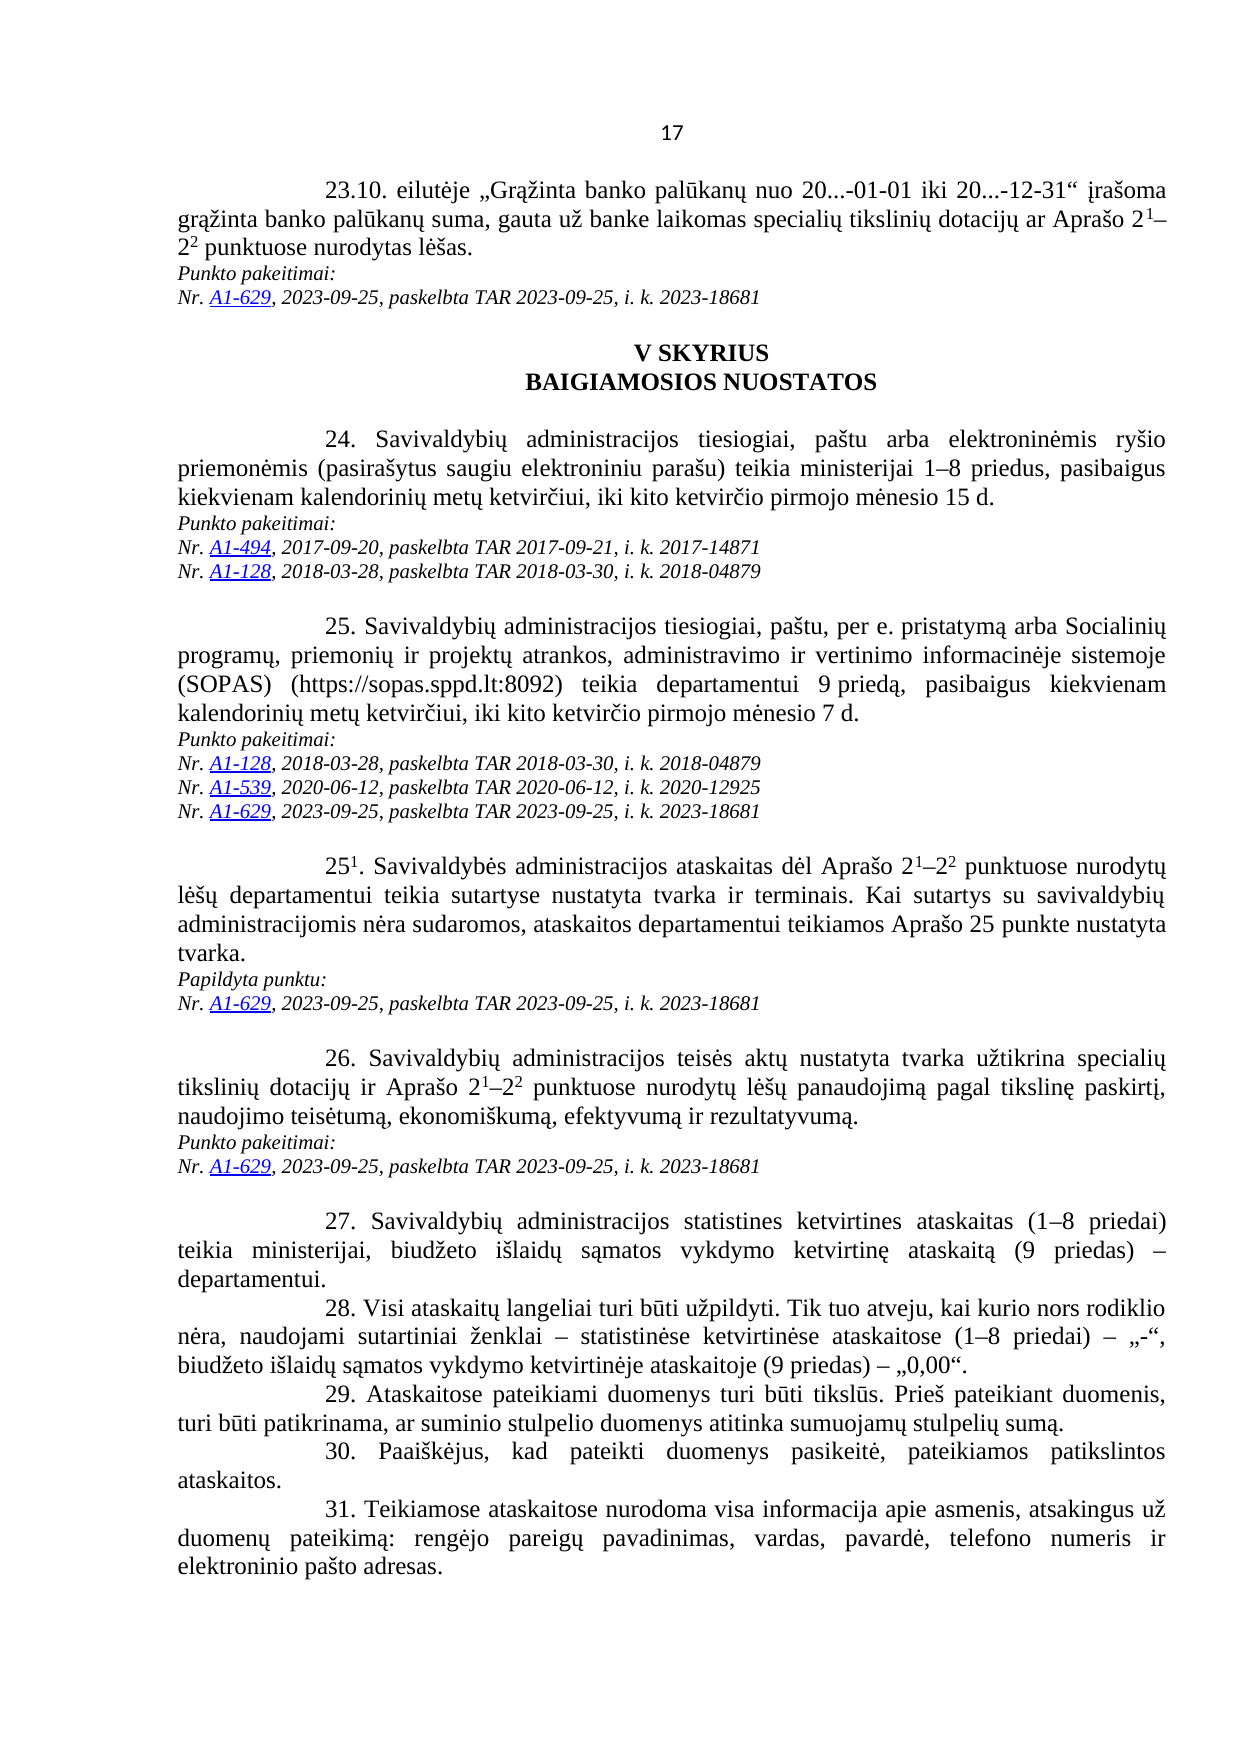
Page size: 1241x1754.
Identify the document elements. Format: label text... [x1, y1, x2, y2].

text 23.10. eilutėje „Grąžinta banko palūkanų nuo 20...-01-01 iki 20...-12-31“ įrašoma grąžinta banko palūkanų suma, gauta už banke laikomas specialių tikslinių dotacijų ar Aprašo 21–22 punktuose nurodytas lėšas. [177, 175, 1166, 261]
text 28. Visi ataskaitų langeliai turi būti užpildyti. Tik tuo atveju, kai kurio nors rodiklio nėra, naudojami sutartiniai ženklai – statistinėse ketvirtinėse ataskaitose (1–8 priedai) – „-“, biudžeto išlaidų sąmatos vykdymo ketvirtinėje ataskaitoje (9 priedas) – „0,00“. [177, 1293, 1166, 1379]
text Papildyta punktu: [177, 966, 1166, 991]
text Nr. A1-629, 2023-09-25, paskelbta TAR 2023-09-25, i. k. 2023-18681 [177, 1154, 1166, 1178]
text 27. Savivaldybių administracijos statistines ketvirtines ataskaitas (1–8 priedai) teikia ministerijai, biudžeto išlaidų sąmatos vykdymo ketvirtinę ataskaitą (9 priedas) – departamentui. [177, 1206, 1166, 1293]
text Punkto pakeitimai: [177, 726, 1166, 751]
text 26. Savivaldybių administracijos teisės aktų nustatyta tvarka užtikrina specialių tikslinių dotacijų ir Aprašo 21–22 punktuose nurodytų lėšų panaudojimą pagal tikslinę paskirtį, naudojimo teisėtumą, ekonomiškumą, efektyvumą ir rezultatyvumą. [177, 1043, 1166, 1129]
text 29. Ataskaitose pateikiami duomenys turi būti tikslūs. Prieš pateikiant duomenis, turi būti patikrinama, ar suminio stulpelio duomenys atitinka sumuojamų stulpelių sumą. [177, 1379, 1166, 1436]
text 31. Teikiamose ataskaitose nurodoma visa informacija apie asmenis, atsakingus už duomenų pateikimą: rengėjo pareigų pavadinimas, vardas, pavardė, telefono numeris ir elektroninio pašto adresas. [177, 1494, 1166, 1580]
text Nr. A1-128, 2018-03-28, paskelbta TAR 2018-03-30, i. k. 2018-04879 [177, 559, 1166, 583]
text 30. Paaiškėjus, kad pateikti duomenys pasikeitė, pateikiamos patikslintos ataskaitos. [177, 1436, 1166, 1494]
text Nr. A1-629, 2023-09-25, paskelbta TAR 2023-09-25, i. k. 2023-18681 [177, 799, 1166, 823]
text 24. Savivaldybių administracijos tiesiogiai, paštu arba elektroninėmis ryšio priemonėmis (pasirašytus saugiu elektroniniu parašu) teikia ministerijai 1–8 priedus, pasibaigus kiekvienam kalendorinių metų ketvirčiui, iki kito ketvirčio pirmojo mėnesio 15 d. [177, 424, 1166, 511]
text 251. Savivaldybės administracijos ataskaitas dėl Aprašo 21–22 punktuose nurodytų lėšų departamentui teikia sutartyse nustatyta tvarka ir terminais. Kai sutartys su savivaldybių administracijomis nėra sudaromos, ataskaitos departamentui teikiamos Aprašo 25 punkte nustatyta tvarka. [177, 851, 1166, 966]
text V SKYRIUS [177, 338, 1166, 367]
text Punkto pakeitimai: [177, 1129, 1166, 1154]
text Nr. A1-629, 2023-09-25, paskelbta TAR 2023-09-25, i. k. 2023-18681 [177, 991, 1166, 1014]
text BAIGIAMOSIOS NUOSTATOS [177, 367, 1166, 396]
text Nr. A1-539, 2020-06-12, paskelbta TAR 2020-06-12, i. k. 2020-12925 [177, 774, 1166, 799]
text Nr. A1-128, 2018-03-28, paskelbta TAR 2018-03-30, i. k. 2018-04879 [177, 751, 1166, 774]
text Nr. A1-494, 2017-09-20, paskelbta TAR 2017-09-21, i. k. 2017-14871 [177, 534, 1166, 559]
text 25. Savivaldybių administracijos tiesiogiai, paštu, per e. pristatymą arba Socialinių programų, priemonių ir projektų atrankos, administravimo ir vertinimo informacinėje sistemoje (SOPAS) (https://sopas.sppd.lt:8092) teikia departamentui 9 priedą, pasibaigus kiekvienam kalendorinių metų ketvirčiui, iki kito ketvirčio pirmojo mėnesio 7 d. [177, 611, 1166, 726]
text Punkto pakeitimai: [177, 511, 1166, 534]
text Punkto pakeitimai: [177, 261, 1166, 285]
text Nr. A1-629, 2023-09-25, paskelbta TAR 2023-09-25, i. k. 2023-18681 [177, 285, 1166, 309]
